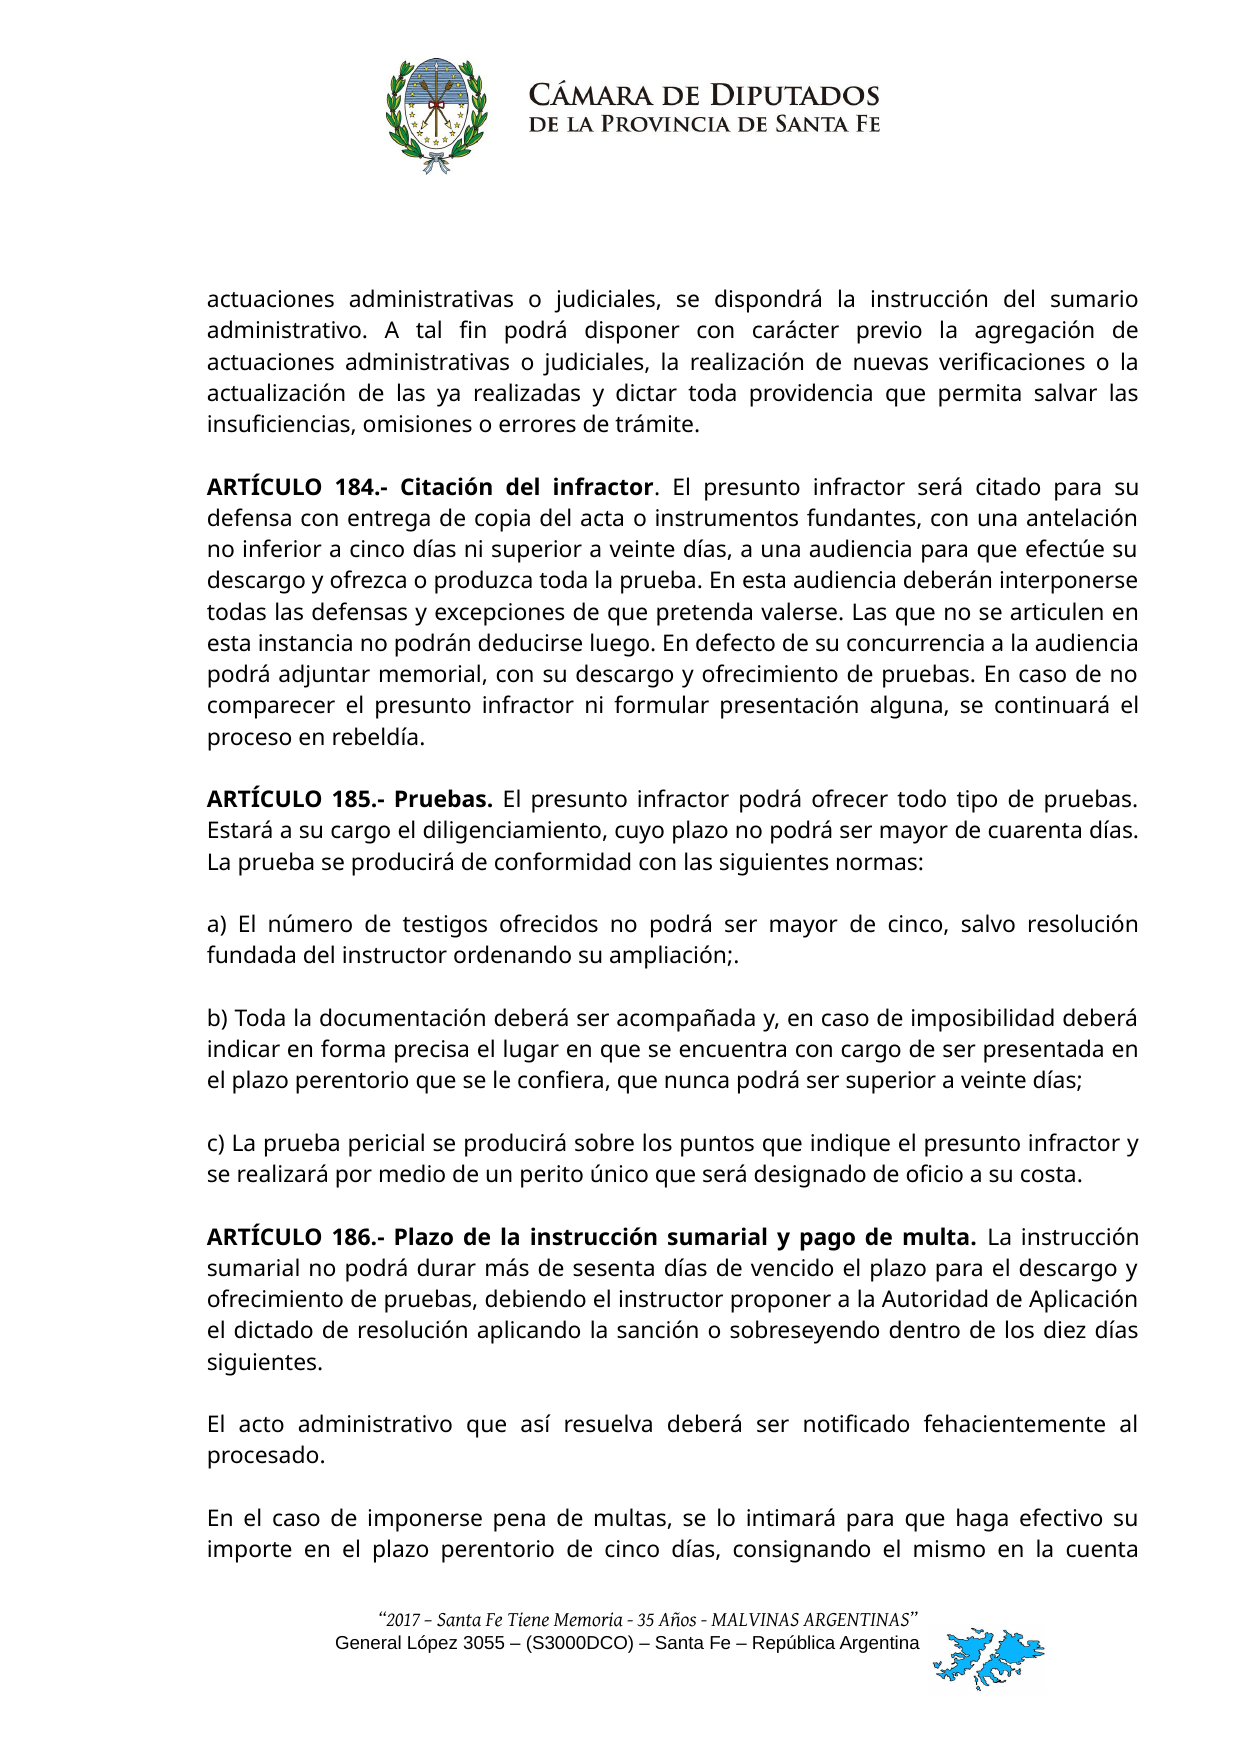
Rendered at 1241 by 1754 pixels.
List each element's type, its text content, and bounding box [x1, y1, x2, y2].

text ARTÍCULO 184.- Citación del infractor. El presunto infractor será citado para su defensa con entrega de copia del acta o instrumentos fundantes, con una antelación no inferior a cinco días ni superior a veinte días, a una audiencia para que efectúe su descargo y ofrezca o produzca toda la prueba. En esta audiencia deberán interponerse todas las defensas y excepciones de que pretenda valerse. Las que no se articulen en esta instancia no podrán deducirse luego. En defecto de su concurrencia a la audiencia podrá adjuntar memorial, con su descargo y ofrecimiento de pruebas. En caso de no comparecer el presunto infractor ni formular presentación alguna, se continuará el proceso en rebeldía. [207, 470, 1140, 752]
text c) La prueba pericial se producirá sobre los puntos que indique el presunto infractor y se realizará por medio de un perito único que será designado de oficio a su costa. [207, 1127, 1140, 1189]
picture [386, 58, 880, 179]
picture [926, 1622, 1048, 1695]
text a) El número de testigos ofrecidos no podrá ser mayor de cinco, salvo resolución fundada del instructor ordenando su ampliación;. [207, 908, 1140, 970]
text El acto administrativo que así resuelva deberá ser notificado fehacientemente al procesado. [207, 1408, 1140, 1470]
text b) Toda la documentación deberá ser acompañada y, en caso de imposibilidad deberá indicar en forma precisa el lugar en que se encuentra con cargo de ser presentada en el plazo perentorio que se le confiera, que nunca podrá ser superior a veinte días; [207, 1002, 1140, 1095]
text En el caso de imponerse pena de multas, se lo intimará para que haga efectivo su importe en el plazo perentorio de cinco días, consignando el mismo en la cuenta [207, 1502, 1140, 1564]
text actuaciones administrativas o judiciales, se dispondrá la instrucción del sumario administrativo. A tal fin podrá disponer con carácter previo la agregación de actuaciones administrativas o judiciales, la realización de nuevas verificaciones o la actualización de las ya realizadas y dictar toda providencia que permita salvar las insuficiencias, omisiones o errores de trámite. [207, 283, 1140, 439]
text ARTÍCULO 185.- Pruebas. El presunto infractor podrá ofrecer todo tipo de pruebas. Estará a su cargo el diligenciamiento, cuyo plazo no podrá ser mayor de cuarenta días. La prueba se producirá de conformidad con las siguientes normas: [207, 783, 1140, 877]
text ARTÍCULO 186.- Plazo de la instrucción sumarial y pago de multa. La instrucción sumarial no podrá durar más de sesenta días de vencido el plazo para el descargo y ofrecimiento de pruebas, debiendo el instructor proponer a la Autoridad de Aplicación el dictado de resolución aplicando la sanción o sobreseyendo dentro de los diez días siguientes. [207, 1220, 1140, 1377]
